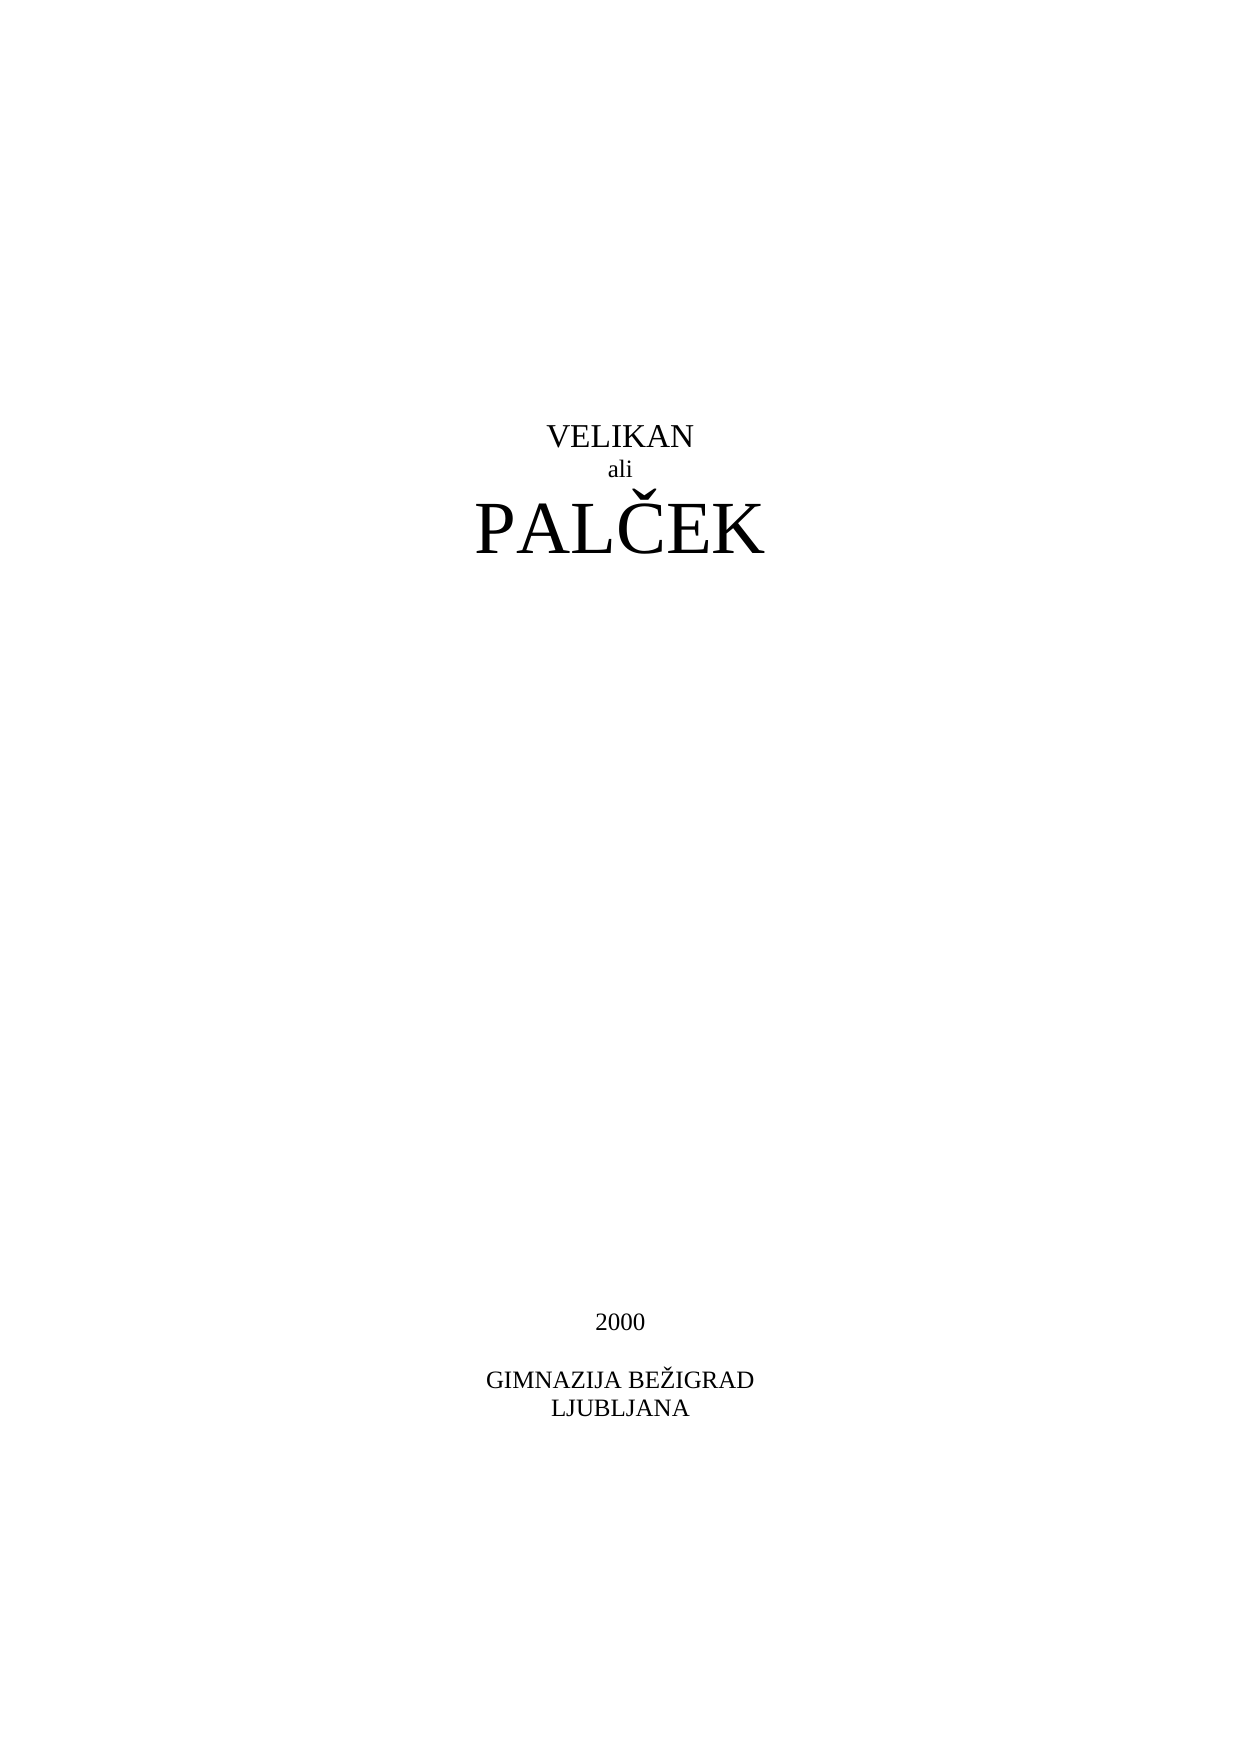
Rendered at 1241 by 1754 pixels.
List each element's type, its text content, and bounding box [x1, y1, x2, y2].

text 2000 [148, 1307, 1093, 1336]
text PALČEK [148, 483, 1093, 569]
text LJUBLJANA [148, 1393, 1093, 1422]
text VELIKAN [148, 416, 1093, 454]
text ali [148, 454, 1093, 483]
text GIMNAZIJA BEŽIGRAD [148, 1365, 1093, 1393]
